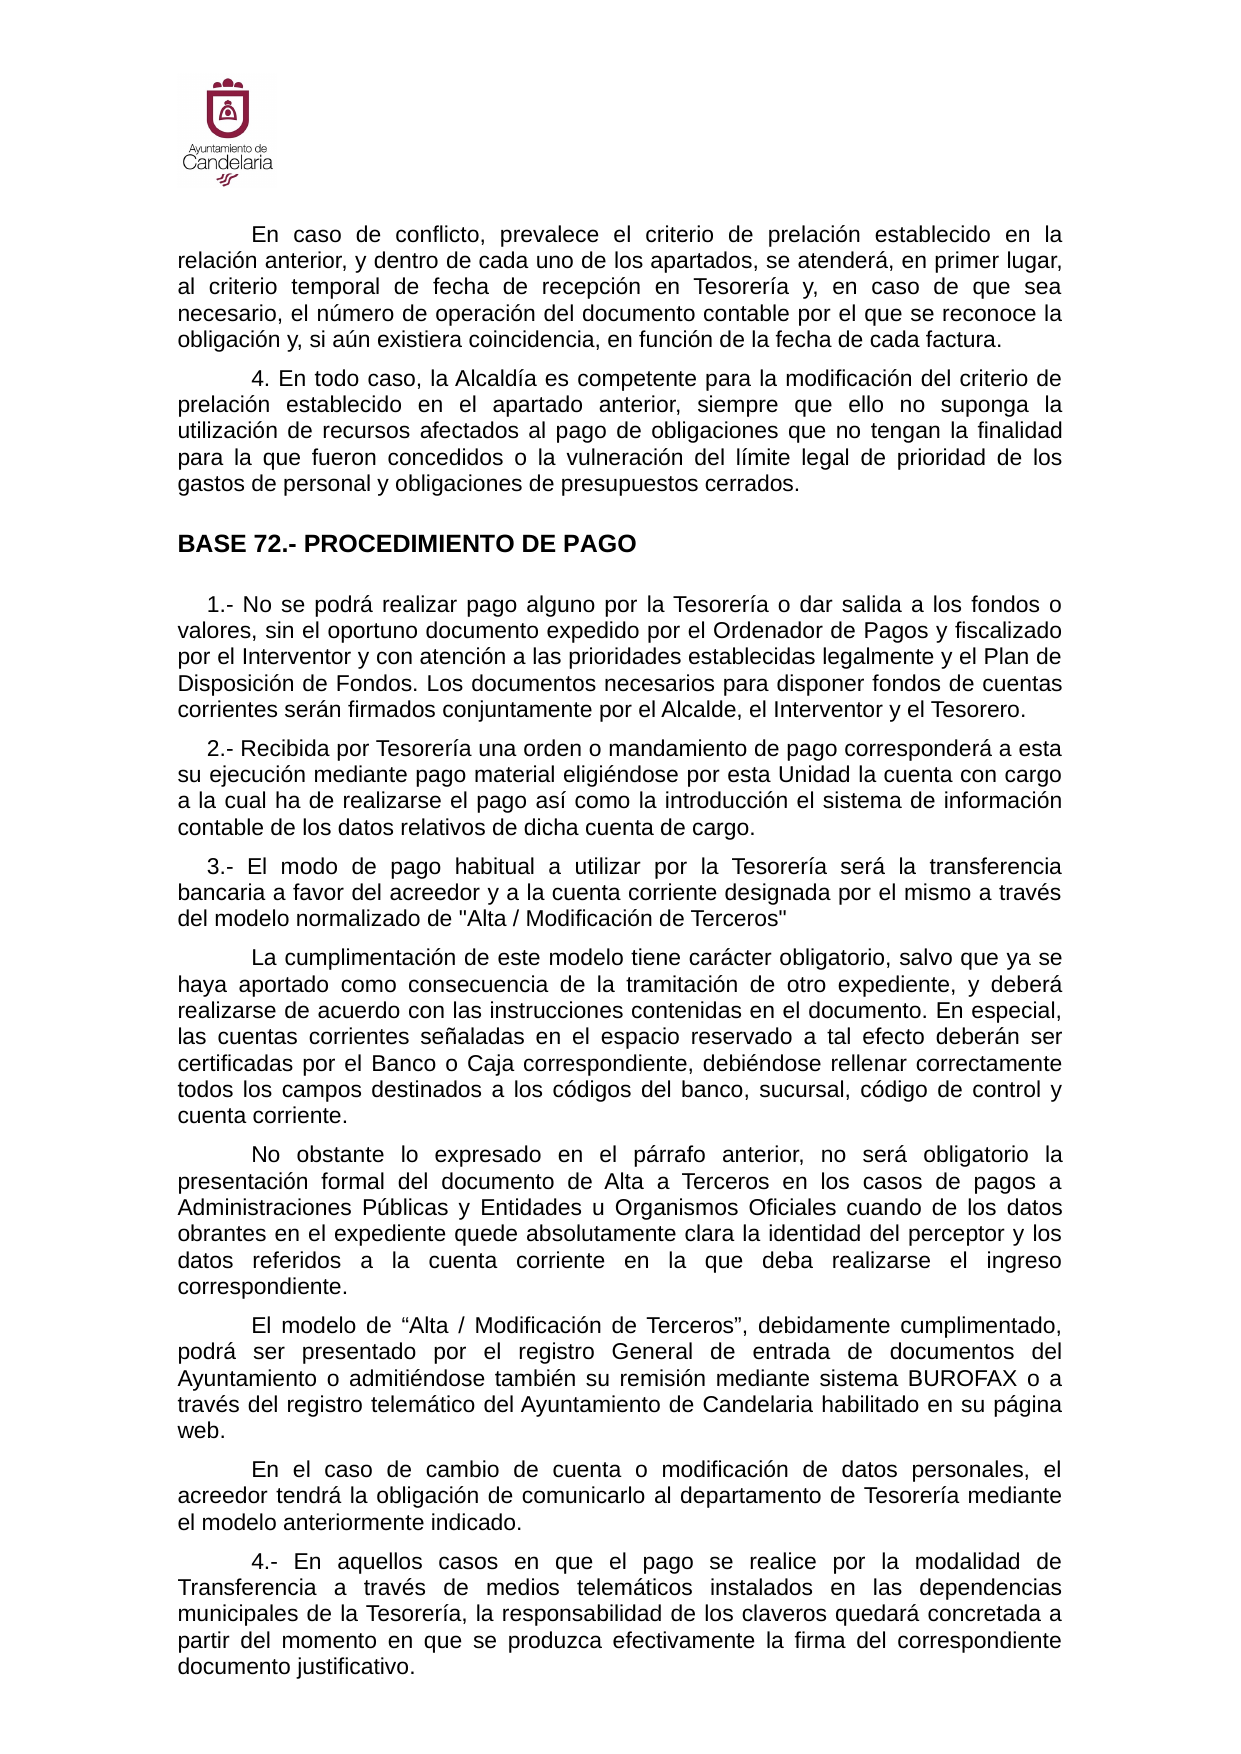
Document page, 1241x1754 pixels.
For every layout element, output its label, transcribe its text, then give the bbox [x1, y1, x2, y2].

text No obstante lo expresado en el párrafo anterior, no será obligatorio la presentación formal del documento de Alta a Terceros en los casos de pagos a Administraciones Públicas y Entidades u Organismos Oficiales cuando de los datos obrantes en el expediente quede absolutamente clara la identidad del perceptor y los datos referidos a la cuenta corriente en la que deba realizarse el ingreso correspondiente. [177, 1141, 1063, 1299]
text 4. En todo caso, la Alcaldía es competente para la modificación del criterio de prelación establecido en el apartado anterior, siempre que ello no suponga la utilización de recursos afectados al pago de obligaciones que no tengan la finalidad para la que fueron concedidos o la vulneración del límite legal de prioridad de los gastos de personal y obligaciones de presupuestos cerrados. [177, 365, 1063, 497]
text 2.- Recibida por Tesorería una orden o mandamiento de pago corresponderá a esta su ejecución mediante pago material eligiéndose por esta Unidad la cuenta con cargo a la cual ha de realizarse el pago así como la introducción el sistema de información contable de los datos relativos de dicha cuenta de cargo. [177, 735, 1063, 840]
text El modelo de “Alta / Modificación de Terceros”, debidamente cumplimentado, podrá ser presentado por el registro General de entrada de documentos del Ayuntamiento o admitiéndose también su remisión mediante sistema BUROFAX o a través del registro telemático del Ayuntamiento de Candelaria habilitado en su página web. [177, 1312, 1063, 1444]
text 3.- El modo de pago habitual a utilizar por la Tesorería será la transferencia bancaria a favor del acreedor y a la cuenta corriente designada por el mismo a través del modelo normalizado de "Alta / Modificación de Terceros" [177, 853, 1063, 932]
text 1.- No se podrá realizar pago alguno por la Tesorería o dar salida a los fondos o valores, sin el oportuno documento expedido por el Ordenador de Pagos y fiscalizado por el Interventor y con atención a las prioridades establecidas legalmente y el Plan de Disposición de Fondos. Los documentos necesarios para disponer fondos de cuentas corrientes serán firmados conjuntamente por el Alcalde, el Interventor y el Tesorero. [177, 591, 1063, 722]
subtitle BASE 72.- PROCEDIMIENTO DE PAGO [177, 529, 1063, 558]
text En caso de conflicto, prevalece el criterio de prelación establecido en la relación anterior, y dentro de cada uno de los apartados, se atenderá, en primer lugar, al criterio temporal de fecha de recepción en Tesorería y, en caso de que sea necesario, el número de operación del documento contable por el que se reconoce la obligación y, si aún existiera coincidencia, en función de la fecha de cada factura. [177, 221, 1063, 352]
text La cumplimentación de este modelo tiene carácter obligatorio, salvo que ya se haya aportado como consecuencia de la tramitación de otro expediente, y deberá realizarse de acuerdo con las instrucciones contenidas en el documento. En especial, las cuentas corrientes señaladas en el espacio reservado a tal efecto deberán ser certificadas por el Banco o Caja correspondiente, debiéndose rellenar correctamente todos los campos destinados a los códigos del banco, sucursal, código de control y cuenta corriente. [177, 944, 1063, 1129]
text En el caso de cambio de cuenta o modificación de datos personales, el acreedor tendrá la obligación de comunicarlo al departamento de Tesorería mediante el modelo anteriormente indicado. [177, 1456, 1063, 1535]
text 4.- En aquellos casos en que el pago se realice por la modalidad de Transferencia a través de medios telemáticos instalados en las dependencias municipales de la Tesorería, la responsabilidad de los claveros quedará concretada a partir del momento en que se produzca efectivamente la firma del correspondiente documento justificativo. [177, 1548, 1063, 1679]
